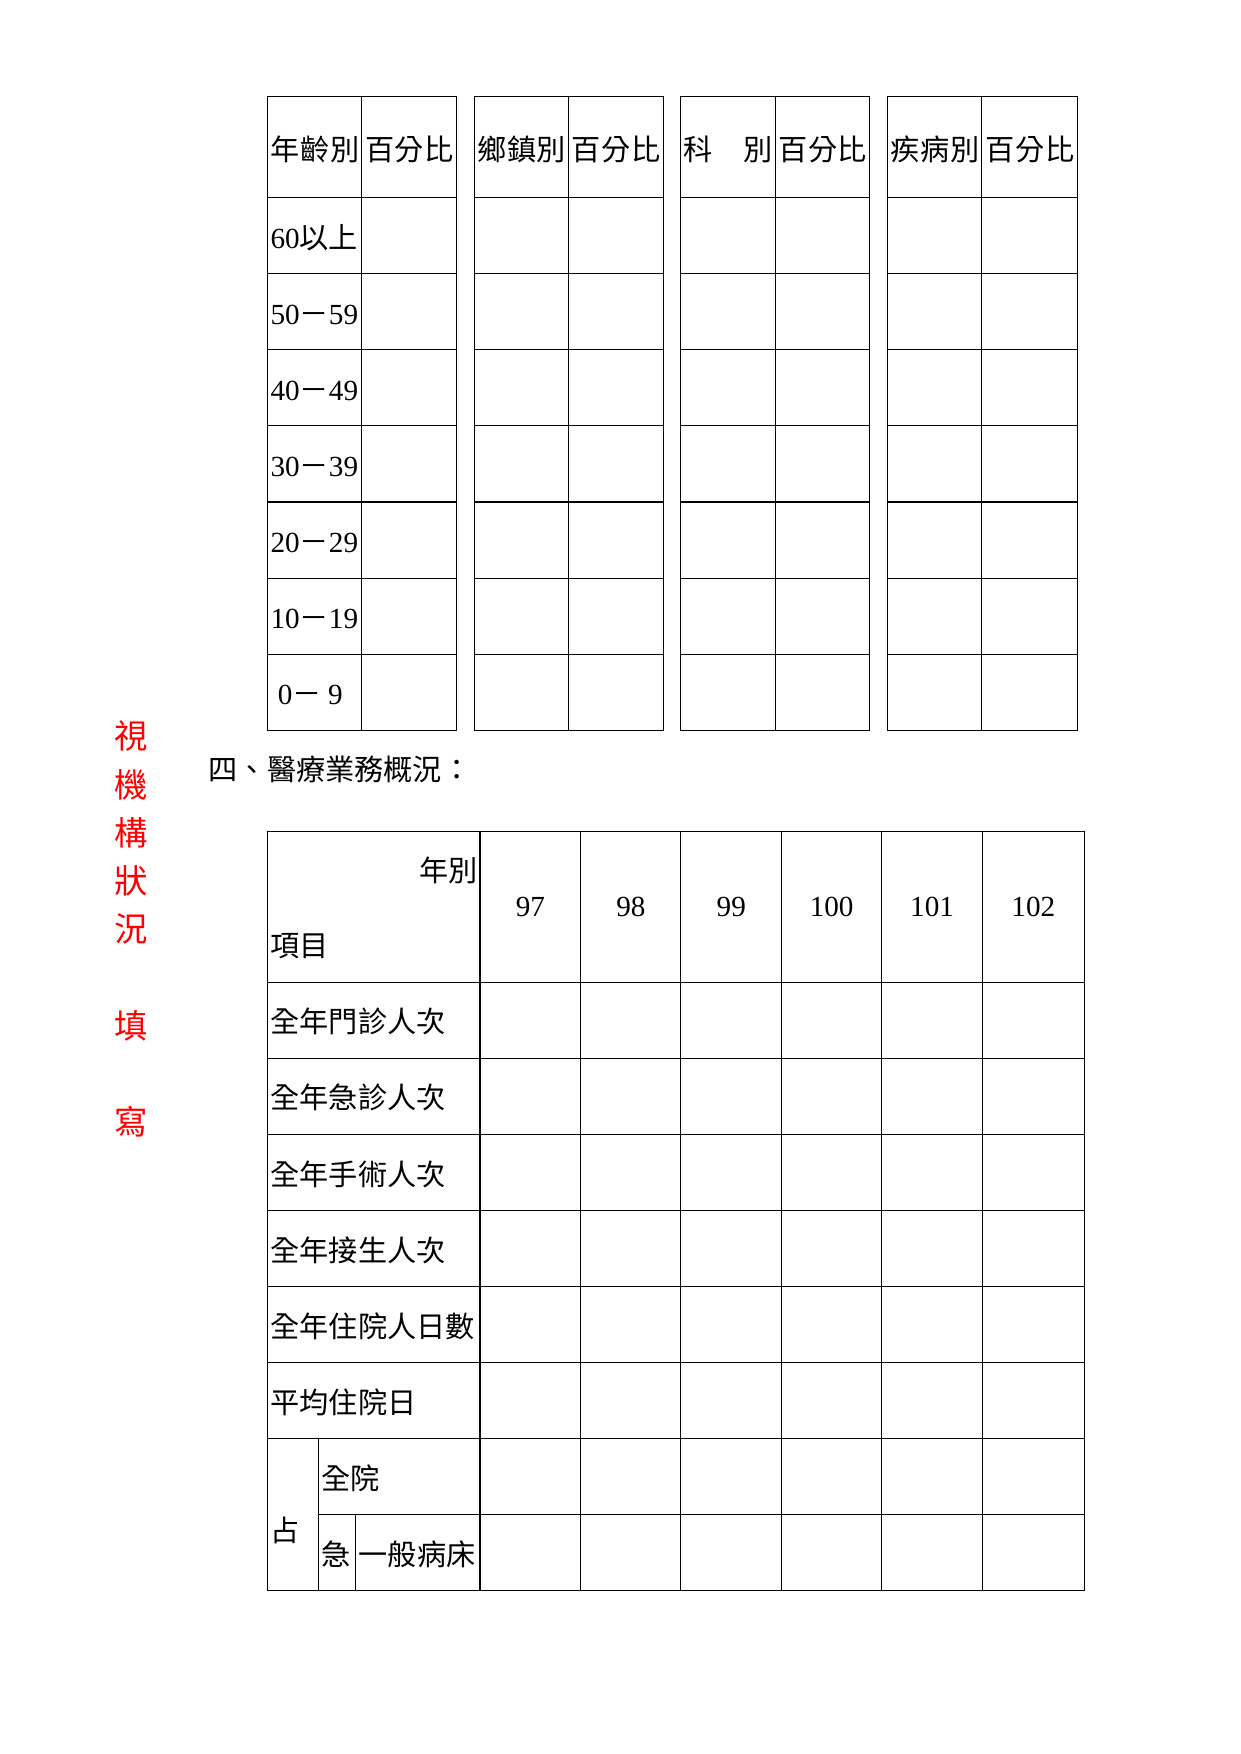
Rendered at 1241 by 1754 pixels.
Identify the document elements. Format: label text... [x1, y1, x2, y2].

table_cell [870, 425, 887, 501]
table_cell [888, 503, 981, 577]
table_header 年齡別 [268, 97, 361, 197]
table_cell [475, 655, 568, 729]
table_header 98 [581, 832, 680, 982]
table_cell [362, 655, 456, 729]
table_header [870, 96, 887, 197]
table_cell 20－29 [268, 503, 361, 577]
table_cell 全年急診人次 [268, 1059, 479, 1134]
table_cell [569, 274, 663, 349]
table_cell 60以上 [268, 198, 361, 273]
table_cell [569, 198, 663, 273]
table_cell [776, 426, 869, 501]
table_cell [362, 274, 456, 349]
table_cell [870, 578, 887, 653]
table_cell [982, 350, 1077, 425]
table_cell [481, 1363, 580, 1438]
table_cell [457, 578, 474, 653]
table_cell [569, 579, 663, 653]
table_header 百分比 [776, 97, 869, 197]
table_cell [362, 198, 456, 273]
table_cell [457, 654, 474, 729]
table_cell [681, 503, 775, 577]
table_cell [581, 1211, 680, 1286]
table_cell [882, 1211, 982, 1286]
table_cell [983, 1363, 1084, 1438]
table_cell 一般病床 [356, 1515, 479, 1590]
table_cell [457, 273, 474, 349]
table_cell [681, 1439, 781, 1514]
table_cell [581, 1363, 680, 1438]
table_cell [681, 350, 775, 425]
table_cell 10－19 [268, 579, 361, 653]
table_cell 全年住院人日數 [268, 1287, 479, 1362]
table_header 101 [882, 832, 982, 982]
table_cell [681, 1135, 781, 1210]
table_cell [362, 579, 456, 653]
table_cell [664, 578, 680, 653]
table_cell 平均住院日 [268, 1363, 479, 1438]
table_cell [569, 350, 663, 425]
table_cell [983, 1439, 1084, 1514]
table_cell [776, 503, 869, 577]
table_cell [581, 983, 680, 1058]
table_cell [581, 1059, 680, 1134]
table_cell 全年接生人次 [268, 1211, 479, 1286]
table_cell [681, 1287, 781, 1362]
table_cell [481, 1515, 580, 1590]
table_cell [475, 503, 568, 577]
table_cell 全院 [319, 1439, 479, 1514]
table_cell [888, 579, 981, 653]
table_cell [882, 1287, 982, 1362]
table_cell [870, 273, 887, 349]
table_header [457, 96, 474, 197]
table_cell [888, 426, 981, 501]
table_cell [481, 1287, 580, 1362]
table_cell [776, 350, 869, 425]
table_cell 全年手術人次 [268, 1135, 479, 1210]
table_cell [664, 654, 680, 729]
table_cell [681, 1363, 781, 1438]
table_cell [481, 983, 580, 1058]
table_cell [882, 1515, 982, 1590]
table_cell [782, 1439, 881, 1514]
table_cell [983, 983, 1084, 1058]
table_cell [681, 426, 775, 501]
table_cell [481, 1439, 580, 1514]
table_cell [664, 425, 680, 501]
table_cell [475, 426, 568, 501]
table_cell [362, 503, 456, 577]
table_cell [982, 655, 1077, 729]
table_cell [782, 1059, 881, 1134]
table_cell [782, 1135, 881, 1210]
table_cell [681, 274, 775, 349]
table_header 百分比 [982, 97, 1077, 197]
table_header 科別 [681, 97, 775, 197]
table_cell 急 [319, 1515, 355, 1590]
table_cell 占 [268, 1439, 318, 1590]
table_cell [664, 501, 680, 577]
table_header [664, 96, 680, 197]
table_cell 0－ 9 [268, 655, 361, 729]
table_cell [681, 1059, 781, 1134]
table_cell [983, 1287, 1084, 1362]
table_cell [983, 1515, 1084, 1590]
table_cell [882, 1439, 982, 1514]
table_cell [681, 1515, 781, 1590]
table_cell [782, 983, 881, 1058]
table_cell [983, 1135, 1084, 1210]
table_cell [983, 1059, 1084, 1134]
table_cell [581, 1515, 680, 1590]
table_header 百分比 [362, 97, 456, 197]
table_cell [782, 1211, 881, 1286]
table_cell [782, 1515, 881, 1590]
table_header 疾病別 [888, 97, 981, 197]
table_cell [581, 1439, 680, 1514]
table_cell [882, 1059, 982, 1134]
table_cell [569, 426, 663, 501]
table_header 97 [481, 832, 580, 982]
table_cell [481, 1135, 580, 1210]
table_cell [776, 655, 869, 729]
table_cell [982, 198, 1077, 273]
table_header 鄉鎮別 [475, 97, 568, 197]
table_cell [681, 198, 775, 273]
table_cell [681, 1211, 781, 1286]
table_cell [569, 655, 663, 729]
table_cell [870, 197, 887, 273]
table_cell [475, 350, 568, 425]
table_cell [457, 501, 474, 577]
table_cell [888, 198, 981, 273]
table_cell [475, 274, 568, 349]
table_cell [983, 1211, 1084, 1286]
table_cell [776, 198, 869, 273]
table_cell [664, 197, 680, 273]
table_cell [982, 426, 1077, 501]
table_header 百分比 [569, 97, 663, 197]
table_header 年別 項目 [268, 832, 479, 982]
table_cell [782, 1287, 881, 1362]
table_cell [664, 349, 680, 425]
table_cell [581, 1135, 680, 1210]
table_cell [457, 425, 474, 501]
table_cell [681, 655, 775, 729]
table_cell 全年門診人次 [268, 983, 479, 1058]
table_cell 30－39 [268, 426, 361, 501]
table_cell [681, 579, 775, 653]
table_cell [457, 197, 474, 273]
table_cell [870, 654, 887, 729]
table_cell [776, 579, 869, 653]
table_cell [870, 349, 887, 425]
table_cell [481, 1059, 580, 1134]
table_cell [982, 274, 1077, 349]
table_cell [581, 1287, 680, 1362]
table_header 102 [983, 832, 1084, 982]
table_cell 40－49 [268, 350, 361, 425]
table_cell [982, 503, 1077, 577]
table_cell [888, 350, 981, 425]
table_cell [888, 274, 981, 349]
table_cell [776, 274, 869, 349]
table_cell [475, 579, 568, 653]
table_cell [882, 1363, 982, 1438]
table_cell [457, 349, 474, 425]
table_cell [362, 426, 456, 501]
table_cell [782, 1363, 881, 1438]
table_cell [362, 350, 456, 425]
table_cell [481, 1211, 580, 1286]
text 四、醫療業務概況： [150, 731, 1152, 806]
table_cell [569, 503, 663, 577]
table_cell [664, 273, 680, 349]
table_cell [982, 579, 1077, 653]
table_cell [681, 983, 781, 1058]
table_cell [882, 983, 982, 1058]
table_cell 50－59 [268, 274, 361, 349]
table_cell [475, 198, 568, 273]
table_cell [882, 1135, 982, 1210]
table_cell [888, 655, 981, 729]
table_cell [870, 501, 887, 577]
table_header 100 [782, 832, 881, 982]
table_header 99 [681, 832, 781, 982]
